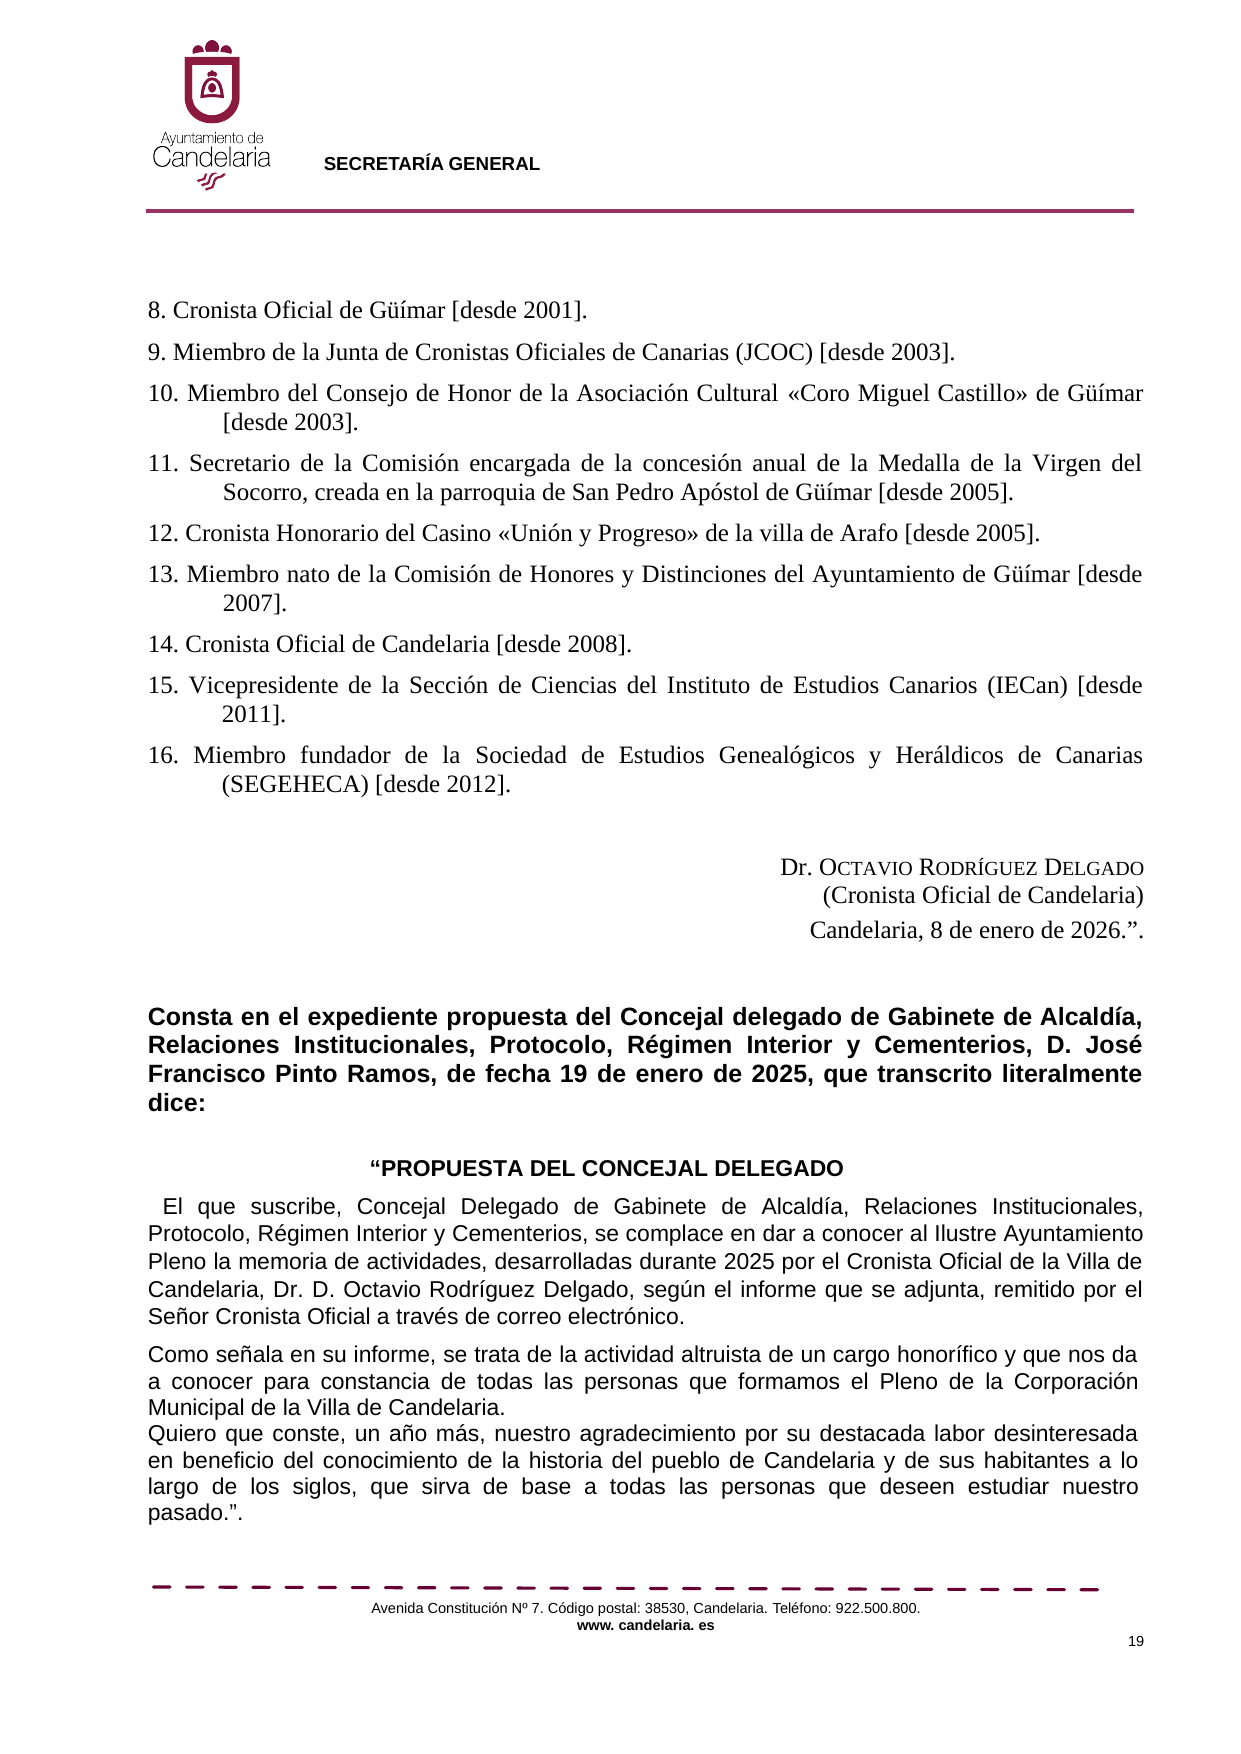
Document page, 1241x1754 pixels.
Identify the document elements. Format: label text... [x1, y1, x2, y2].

text Candelaria, 8 de enero de 2026.”. [148, 915, 1144, 944]
text Quiero que conste, un año más, nuestro agradecimiento por su destacada labor desinteresada en beneficio del conocimiento de la historia del pueblo de Candelaria y de sus habitantes a lo largo de los siglos, que sirva de base a todas las personas que deseen estudiar nuestro pasado.”. [148, 1420, 1139, 1526]
text 10. Miembro del Consejo de Honor de la Asociación Cultural «Coro Miguel Castillo» de Güímar [desde 2003]. [148, 378, 1144, 435]
text 16. Miembro fundador de la Sociedad de Estudios Genealógicos y Heráldicos de Canarias (SEGEHECA) [desde 2012]. [148, 740, 1144, 798]
text Consta en el expediente propuesta del Concejal delegado de Gabinete de Alcaldía, Relaciones Institucionales, Protocolo, Régimen Interior y Cementerios, D. José Francisco Pinto Ramos, de fecha 19 de enero de 2025, que transcrito literalmente dice: [148, 1002, 1144, 1117]
text 12. Cronista Honorario del Casino «Unión y Progreso» de la villa de Arafo [desde 2005]. [148, 518, 1144, 547]
text 8. Cronista Oficial de Güímar [desde 2001]. [148, 295, 1144, 324]
text Como señala en su informe, se trata de la actividad altruista de un cargo honorífico y que nos da a conocer para constancia de todas las personas que formamos el Pleno de la Corporación Municipal de la Villa de Candelaria. [148, 1341, 1139, 1420]
text 15. Vicepresidente de la Sección de Ciencias del Instituto de Estudios Canarios (IECan) [desde 2011]. [148, 670, 1144, 728]
text Dr. Octavio Rodríguez Delgado [148, 852, 1144, 880]
text El que suscribe, Concejal Delegado de Gabinete de Alcaldía, Relaciones Institucionales, Protocolo, Régimen Interior y Cementerios, se complace en dar a conocer al Ilustre Ayuntamiento Pleno la memoria de actividades, desarrolladas durante 2025 por el Cronista Oficial de la Villa de Candelaria, Dr. D. Octavio Rodríguez Delgado, según el informe que se adjunta, remitido por el Señor Cronista Oficial a través de correo electrónico. [148, 1193, 1144, 1329]
text (Cronista Oficial de Candelaria) [148, 880, 1144, 909]
text 13. Miembro nato de la Comisión de Honores y Distinciones del Ayuntamiento de Güímar [desde 2007]. [148, 559, 1144, 617]
text 9. Miembro de la Junta de Cronistas Oficiales de Canarias (JCOC) [desde 2003]. [148, 337, 1144, 365]
text 14. Cronista Oficial de Candelaria [desde 2008]. [148, 629, 1144, 658]
text “PROPUESTA DEL CONCEJAL DELEGADO [295, 1155, 1143, 1181]
text 11. Secretario de la Comisión encargada de la concesión anual de la Medalla de la Virgen del Socorro, creada en la parroquia de San Pedro Apóstol de Güímar [desde 2005]. [148, 448, 1144, 505]
